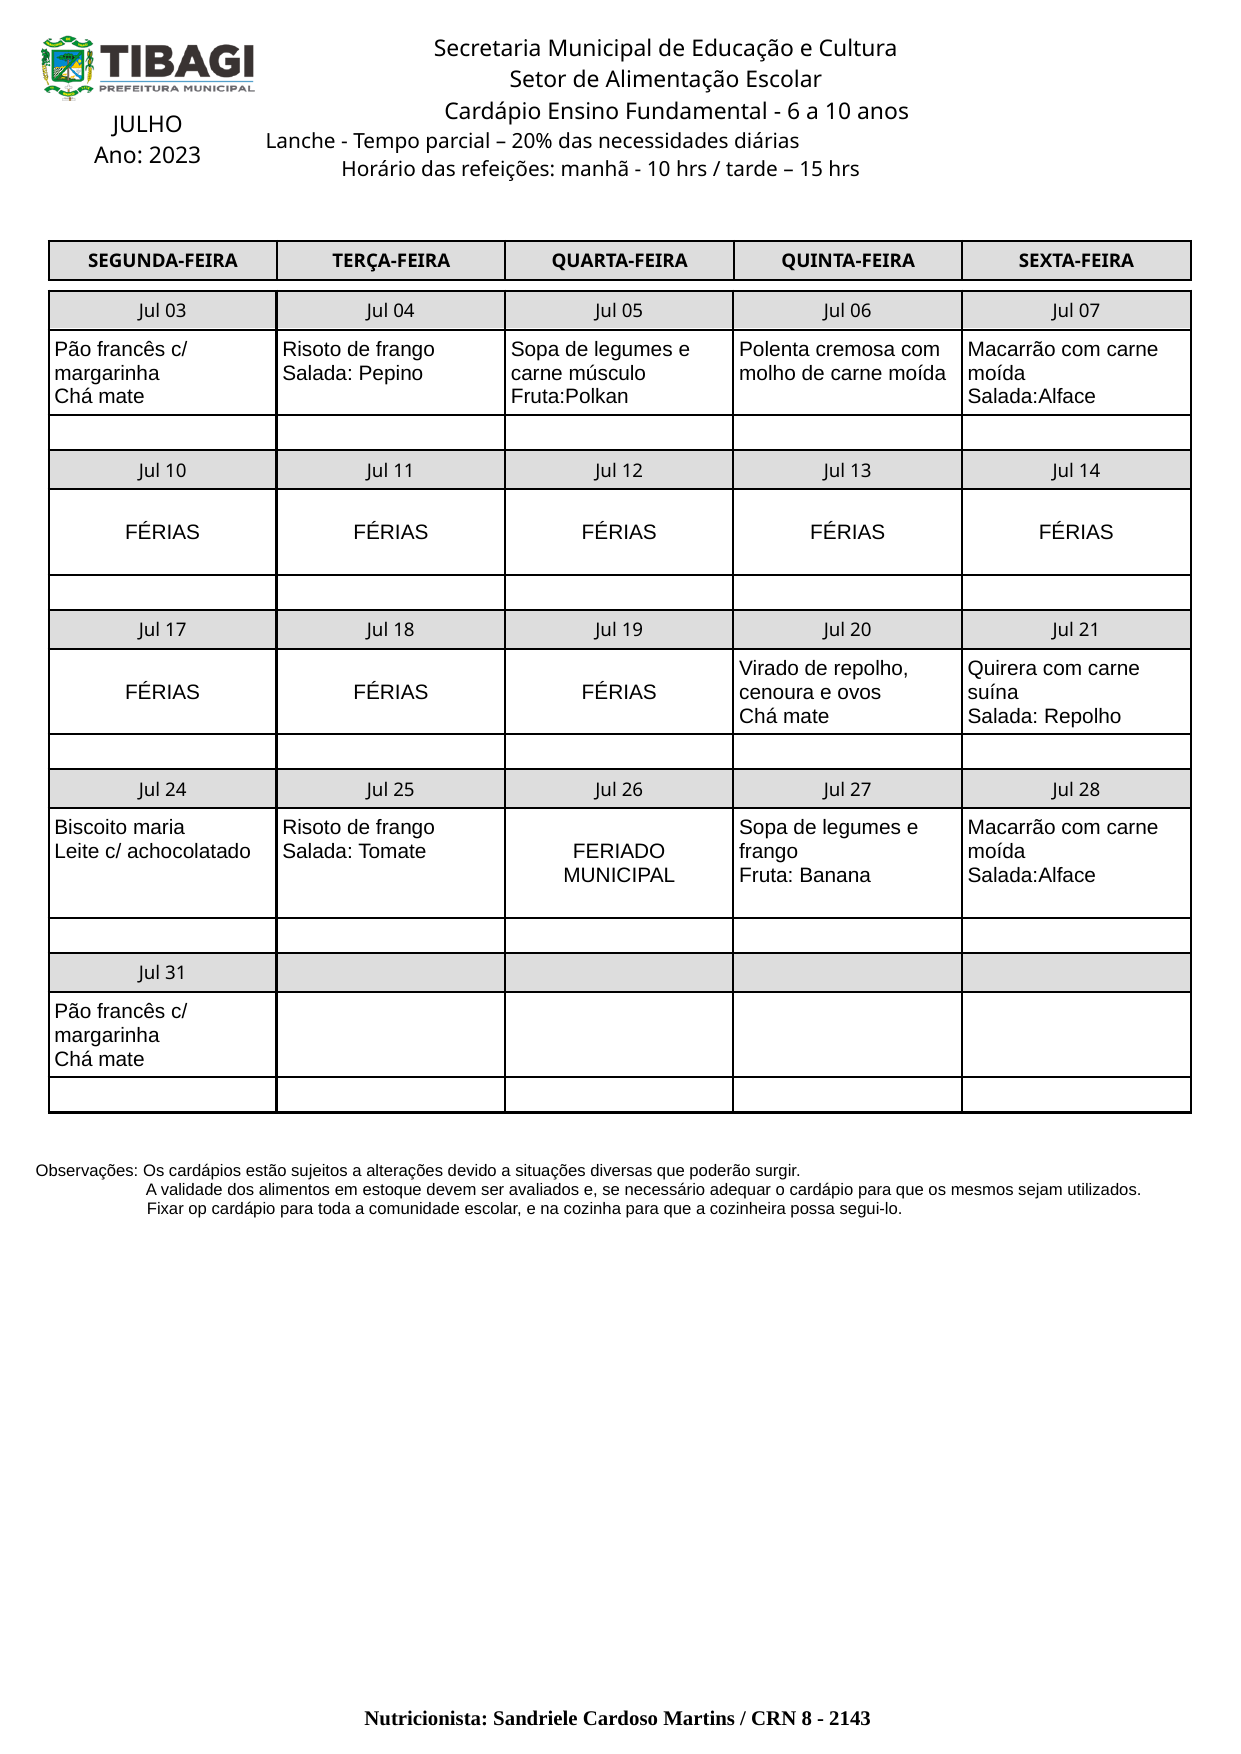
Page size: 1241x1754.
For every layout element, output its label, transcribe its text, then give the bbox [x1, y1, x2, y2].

picture [30, 28, 265, 108]
table_cell FÉRIAS [278, 650, 504, 733]
table_cell 27/Jul [734, 770, 961, 807]
table_header [35, 24, 260, 28]
table_cell Virado de repolho, cenoura e ovos Chá mate [734, 650, 961, 733]
table_cell [506, 735, 732, 768]
table_cell [963, 576, 1190, 609]
table_cell 18/Jul [278, 611, 504, 648]
table_cell 25/Jul [278, 770, 504, 807]
table_header Secretaria Municipal de Educação e Cultura Setor de Alimentação Escolar Cardápio Ensino Fundamental - 6 a 10 anos Lanche - Tempo parcial – 20% das necessidades diárias Horário das refeições: manhã - 10 hrs / tarde – 15 hrs [260, 29, 1205, 188]
table_cell Macarrão com carne moída Salada:Alface [963, 809, 1190, 917]
table_header SEXTA-FEIRA [963, 242, 1190, 279]
table_cell FÉRIAS [50, 490, 275, 573]
table_cell FÉRIAS [50, 650, 275, 733]
table_cell [278, 735, 504, 768]
table_cell [506, 1078, 732, 1111]
table_cell [50, 576, 275, 609]
table_cell [506, 993, 732, 1076]
table_cell [963, 1078, 1190, 1111]
table_cell [963, 919, 1190, 952]
table_cell Macarrão com carne moída Salada:Alface [963, 331, 1190, 414]
table_cell Sopa de legumes e carne músculo Fruta:Polkan [506, 331, 732, 414]
table_cell 31/Jul [50, 954, 275, 991]
table_cell 11/Jul [278, 451, 504, 488]
table_cell FERIADO MUNICIPAL [506, 809, 732, 917]
table_cell Polenta cremosa com molho de carne moída [734, 331, 961, 414]
table_header QUINTA-FEIRA [735, 242, 961, 279]
table_cell Risoto de frango Salada: Tomate [278, 809, 504, 917]
table_cell Quirera com carne suína Salada: Repolho [963, 650, 1190, 733]
table_cell [278, 1078, 504, 1111]
text Observações: Os cardápios estão sujeitos a alterações devido a situações diversas que poderão surgir. [35, 1160, 1205, 1179]
table_cell FÉRIAS [278, 490, 504, 573]
table_cell [734, 576, 961, 609]
table_cell Sopa de legumes e frango Fruta: Banana [734, 809, 961, 917]
table_cell FÉRIAS [734, 490, 961, 573]
table_cell Biscoito maria Leite c/ achocolatado [50, 809, 275, 917]
table_cell 20/Jul [734, 611, 961, 648]
table_cell [734, 993, 961, 1076]
table_cell FÉRIAS [506, 650, 732, 733]
table_cell Pão francês c/ margarinha Chá mate [50, 993, 275, 1076]
table_cell 13/Jul [734, 451, 961, 488]
table_cell 19/Jul [506, 611, 732, 648]
table_cell [278, 993, 504, 1076]
table_cell 10/Jul [50, 451, 275, 488]
text Fixar op cardápio para toda a comunidade escolar, e na cozinha para que a cozinheira possa segui-lo. [35, 1199, 1205, 1218]
table_cell [963, 954, 1190, 991]
table_cell [734, 735, 961, 768]
table_cell [50, 735, 275, 768]
table_cell 26/Jul [506, 770, 732, 807]
table_cell FÉRIAS [506, 490, 732, 573]
table_cell 12/Jul [506, 451, 732, 488]
table_cell [278, 576, 504, 609]
table_cell 14/Jul [963, 451, 1190, 488]
table_header QUARTA-FEIRA [506, 242, 733, 279]
table_cell 21/Jul [963, 611, 1190, 648]
table_header 06/Jul [734, 292, 961, 328]
table_cell [50, 919, 275, 952]
table_header 03/Jul [50, 292, 275, 328]
table_cell [506, 416, 732, 449]
table_cell Risoto de frango Salada: Pepino [278, 331, 504, 414]
table_header 04/Jul [278, 292, 504, 328]
table_cell 17/Jul [50, 611, 275, 648]
table_header SEGUNDA-FEIRA [50, 242, 276, 279]
table_cell [506, 576, 732, 609]
table_cell FÉRIAS [963, 490, 1190, 573]
table_header JULHO Ano: 2023 [35, 108, 260, 188]
table_header TERÇA-FEIRA [278, 242, 504, 279]
table_cell [278, 954, 504, 991]
table_cell [506, 954, 732, 991]
table_cell [734, 919, 961, 952]
table_header 05/Jul [506, 292, 732, 328]
table_cell [963, 735, 1190, 768]
table_cell [734, 416, 961, 449]
table_cell 24/Jul [50, 770, 275, 807]
table_cell [734, 954, 961, 991]
table_cell [278, 919, 504, 952]
text A validade dos alimentos em estoque devem ser avaliados e, se necessário adequar o cardápio para que os mesmos sejam utilizados. [35, 1179, 1205, 1199]
table_cell [963, 993, 1190, 1076]
table_cell [963, 416, 1190, 449]
table_cell [506, 919, 732, 952]
table_cell [50, 1078, 275, 1111]
table_cell Pão francês c/ margarinha Chá mate [50, 331, 275, 414]
table_cell [278, 416, 504, 449]
table_cell 28/Jul [963, 770, 1190, 807]
table_cell [734, 1078, 961, 1111]
table_cell [50, 416, 275, 449]
table_header 07/Jul [963, 292, 1190, 328]
